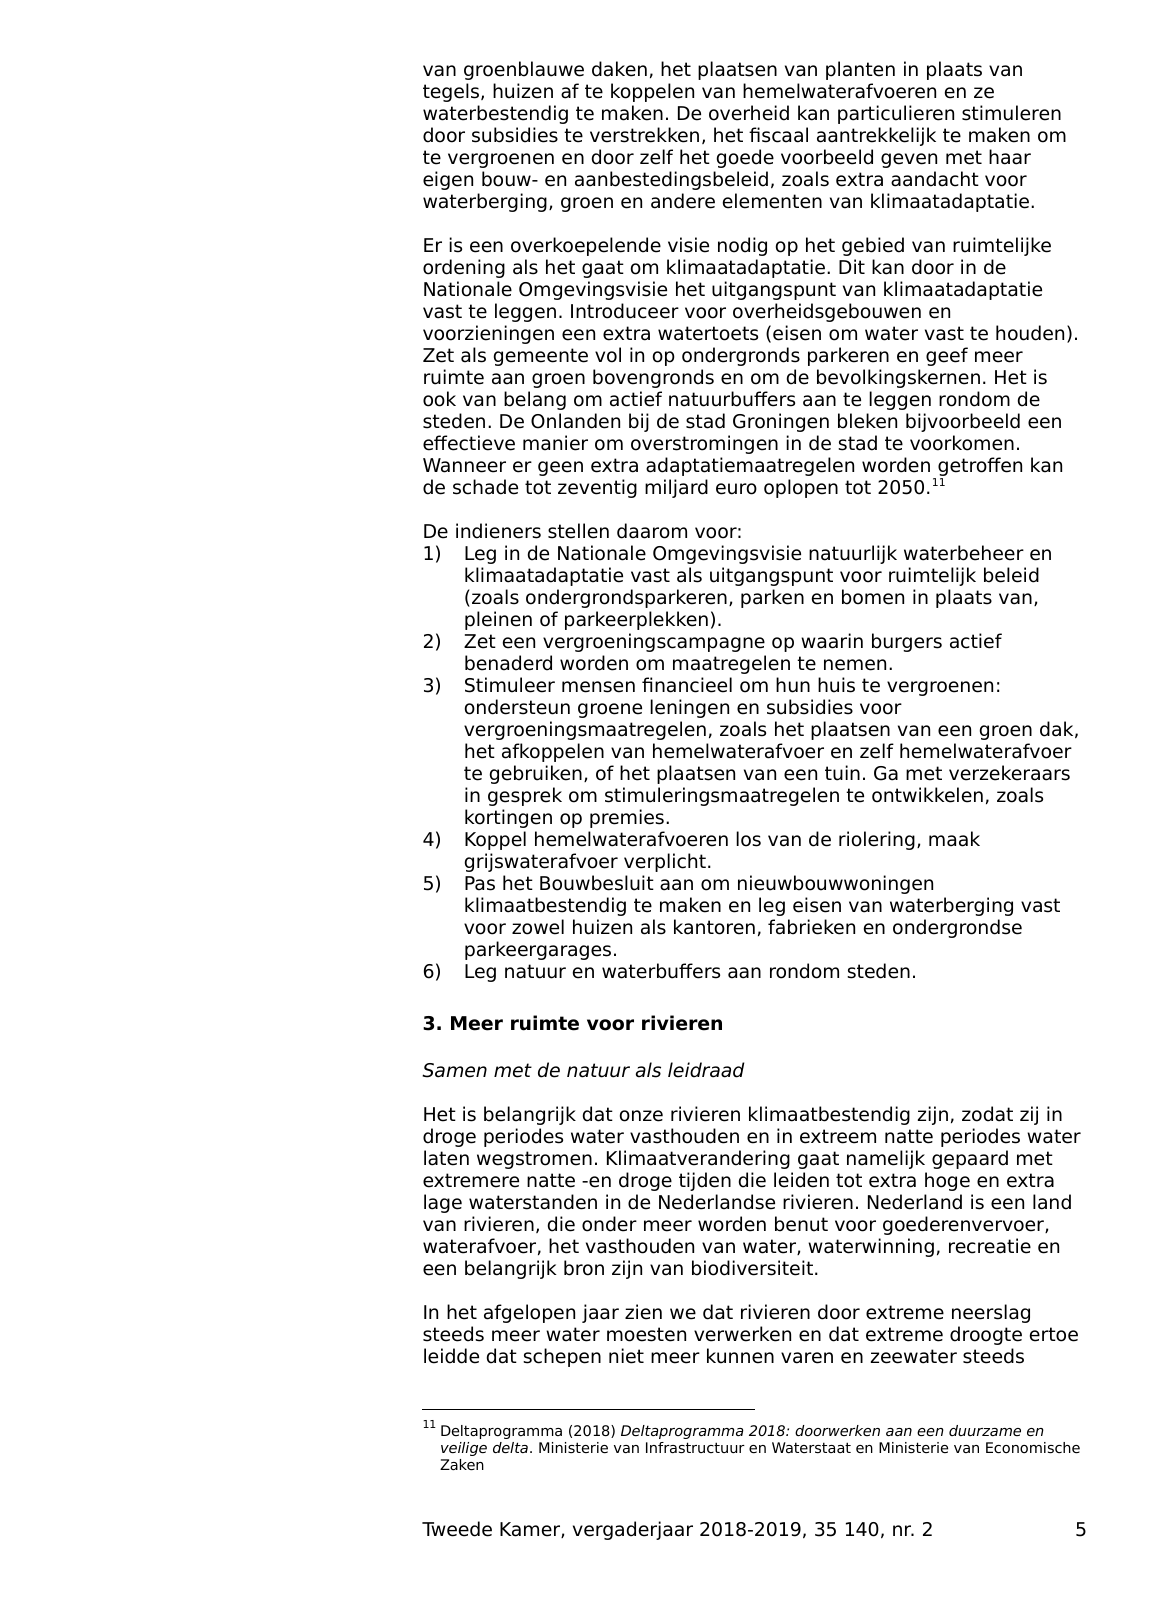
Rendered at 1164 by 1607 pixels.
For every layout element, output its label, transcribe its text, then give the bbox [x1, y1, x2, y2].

subtitle Samen met de natuur als leidraad [422, 1059, 1087, 1082]
text 4) Koppel hemelwaterafvoeren los van de riolering, maak grijswaterafvoer verplicht. [422, 829, 1087, 873]
text Het is belangrijk dat onze rivieren klimaatbestendig zijn, zodat zij in droge periodes water vasthouden en in extreem natte periodes water laten wegstromen. Klimaatverandering gaat namelijk gepaard met extremere natte -en droge tijden die leiden tot extra hoge en extra lage waterstanden in de Nederlandse rivieren. Nederland is een land van rivieren, die onder meer worden benut voor goederenvervoer, waterafvoer, het vasthouden van water, waterwinning, recreatie en een belangrijk bron zijn van biodiversiteit. [422, 1104, 1087, 1279]
text Deltaprogramma (2018) Deltaprogramma 2018: doorwerken aan een duurzame en veilige delta. Ministerie van Infrastructuur en Waterstaat en Ministerie van Economische Zaken [422, 1418, 1087, 1474]
subtitle 3. Meer ruimte voor rivieren [422, 1013, 1087, 1034]
text Er is een overkoepelende visie nodig op het gebied van ruimtelijke ordening als het gaat om klimaatadaptatie. Dit kan door in de Nationale Omgevingsvisie het uitgangspunt van klimaatadaptatie vast te leggen. Introduceer voor overheidsgebouwen en voorzieningen een extra watertoets (eisen om water vast te houden). Zet als gemeente vol in op ondergronds parkeren en geef meer ruimte aan groen bovengronds en om de bevolkingskernen. Het is ook van belang om actief natuurbuffers aan te leggen rondom de steden. De Onlanden bij de stad Groningen bleken bijvoorbeeld een effectieve manier om overstromingen in de stad te voorkomen. Wanneer er geen extra adaptatiemaatregelen worden getroffen kan de schade tot zeventig miljard euro oplopen tot 2050. [422, 235, 1087, 499]
text van groenblauwe daken, het plaatsen van planten in plaats van tegels, huizen af te koppelen van hemelwaterafvoeren en ze waterbestendig te maken. De overheid kan particulieren stimuleren door subsidies te verstrekken, het fiscaal aantrekkelijk te maken om te vergroenen en door zelf het goede voorbeeld geven met haar eigen bouw- en aanbestedingsbeleid, zoals extra aandacht voor waterberging, groen en andere elementen van klimaatadaptatie. [422, 59, 1087, 213]
text 3) Stimuleer mensen financieel om hun huis te vergroenen: ondersteun groene leningen en subsidies voor vergroeningsmaatregelen, zoals het plaatsen van een groen dak, het afkoppelen van hemelwaterafvoer en zelf hemelwaterafvoer te gebruiken, of het plaatsen van een tuin. Ga met verzekeraars in gesprek om stimuleringsmaatregelen te ontwikkelen, zoals kortingen op premies. [422, 675, 1087, 829]
text 5) Pas het Bouwbesluit aan om nieuwbouwwoningen klimaatbestendig te maken en leg eisen van waterberging vast voor zowel huizen als kantoren, fabrieken en ondergrondse parkeergarages. [422, 873, 1087, 961]
text 6) Leg natuur en waterbuffers aan rondom steden. [422, 961, 1087, 983]
text 1) Leg in de Nationale Omgevingsvisie natuurlijk waterbeheer en klimaatadaptatie vast als uitgangspunt voor ruimtelijk beleid (zoals ondergrondsparkeren, parken en bomen in plaats van, pleinen of parkeerplekken). [422, 543, 1087, 631]
text In het afgelopen jaar zien we dat rivieren door extreme neerslag steeds meer water moesten verwerken en dat extreme droogte ertoe leidde dat schepen niet meer kunnen varen en zeewater steeds [422, 1302, 1087, 1368]
text De indieners stellen daarom voor: [422, 521, 1087, 543]
text 2) Zet een vergroeningscampagne op waarin burgers actief benaderd worden om maatregelen te nemen. [422, 631, 1087, 675]
